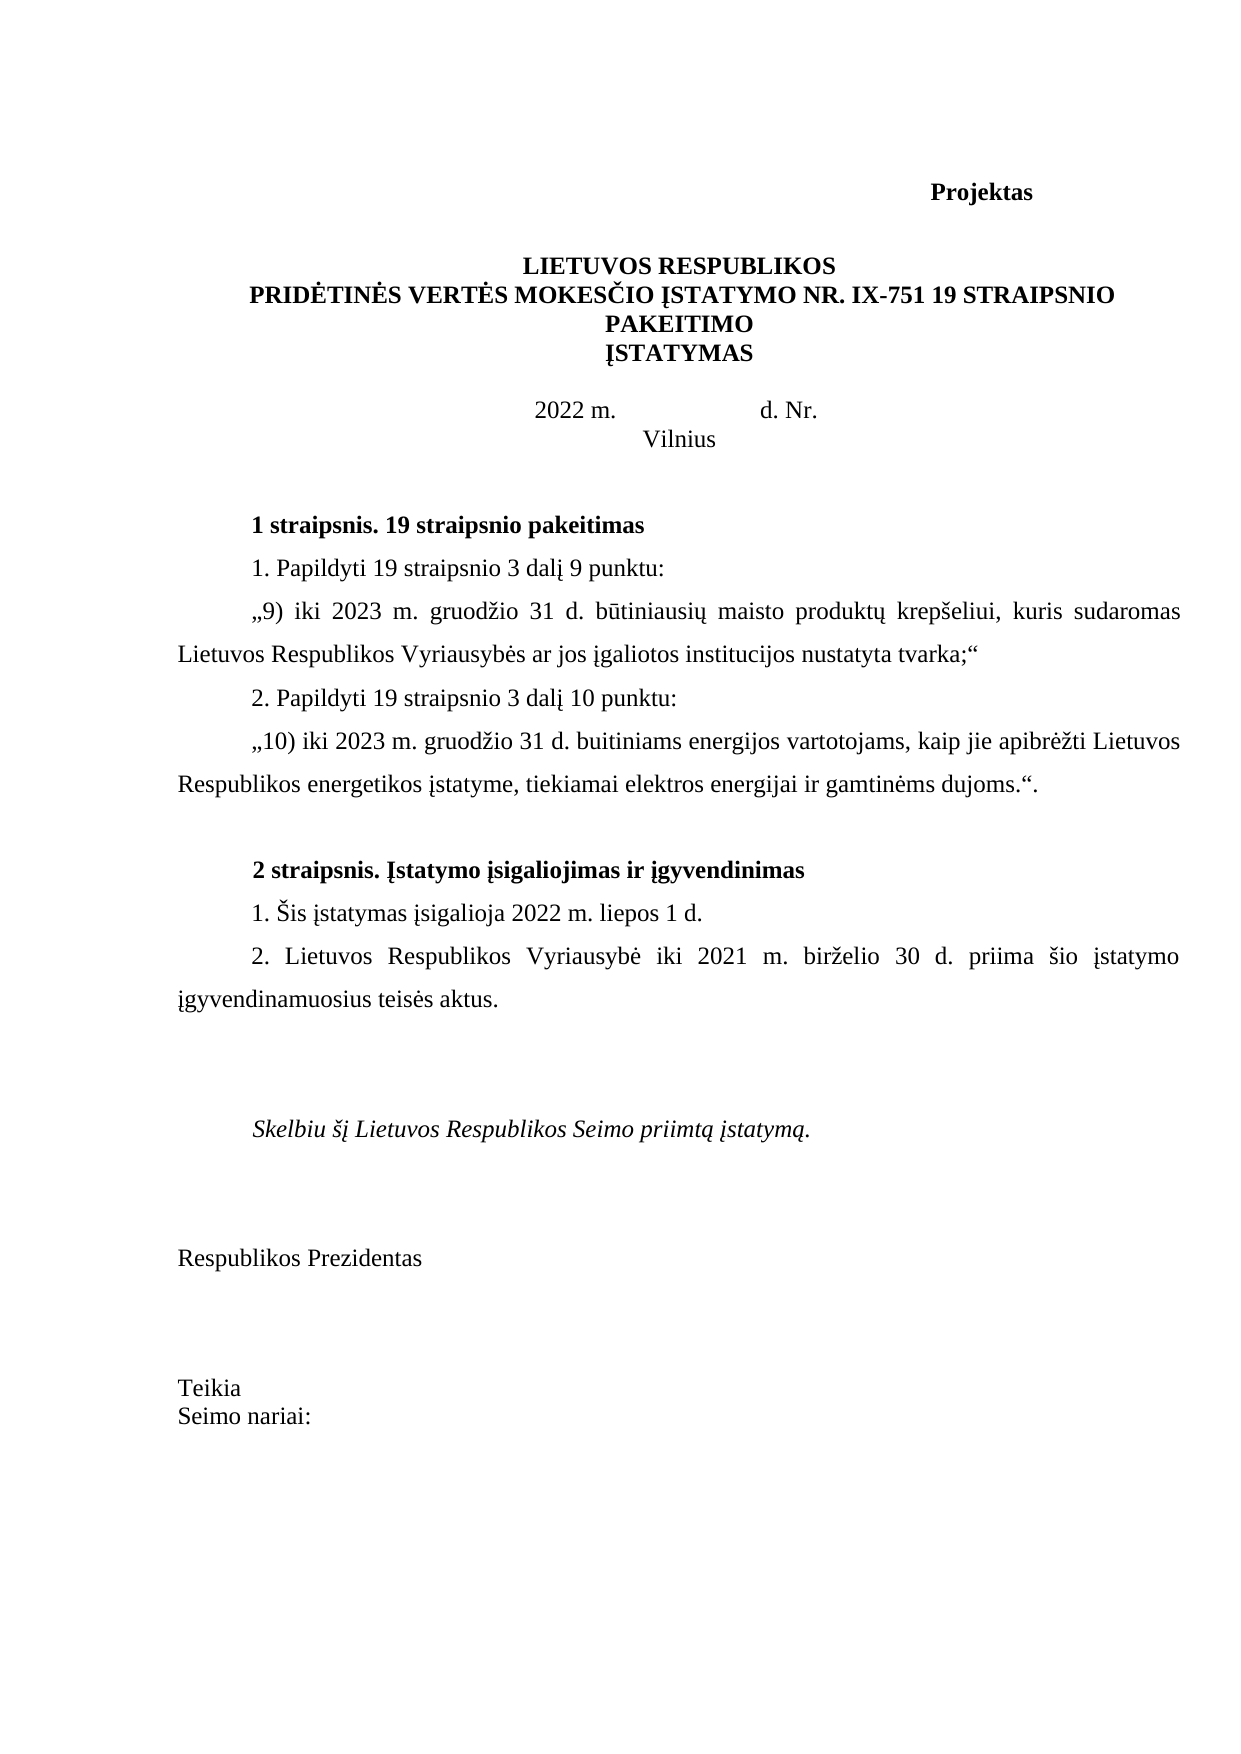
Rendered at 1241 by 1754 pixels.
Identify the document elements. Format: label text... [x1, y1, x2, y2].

text 1 straipsnis. 19 straipsnio pakeitimas [177, 510, 1181, 539]
text 2022 m. d. Nr. [177, 395, 1181, 424]
text 1. Papildyti 19 straipsnio 3 dalį 9 punktu: [177, 553, 1181, 582]
text ĮSTATYMAS [177, 338, 1181, 366]
text Teikia [177, 1373, 1181, 1401]
text Vilnius [177, 424, 1181, 453]
text „10) iki 2023 m. gruodžio 31 d. buitiniams energijos vartotojams, kaip jie apibrėžti Lietuvos Respublikos energetikos įstatyme, tiekiamai elektros energijai ir gamtinėms dujoms.“. [177, 726, 1181, 798]
text 1. Šis įstatymas įsigalioja 2022 m. liepos 1 d. [177, 898, 1181, 927]
text „9) iki 2023 m. gruodžio 31 d. būtiniausių maisto produktų krepšeliui, kuris sudaromas Lietuvos Respublikos Vyriausybės ar jos įgaliotos institucijos nustatyta tvarka;“ [177, 596, 1181, 668]
text 2 straipsnis. Įstatymo įsigaliojimas ir įgyvendinimas [252, 855, 1181, 884]
text Seimo nariai: [177, 1401, 1181, 1430]
text Skelbiu šį Lietuvos Respublikos Seimo priimtą įstatymą. [177, 1114, 1181, 1143]
text 2. Lietuvos Respublikos Vyriausybė iki 2021 m. birželio 30 d. priima šio įstatymo įgyvendinamuosius teisės aktus. [177, 941, 1181, 1013]
text Respublikos Prezidentas [177, 1243, 1181, 1272]
text LIETUVOS RESPUBLIKOS [177, 251, 1181, 280]
text 2. Papildyti 19 straipsnio 3 dalį 10 punktu: [177, 683, 1181, 711]
text Projektas [930, 177, 1181, 206]
text PRIDĖTINĖS VERTĖS MOKESČIO ĮSTATYMO NR. IX-751 19 STRAIPSNIO PAKEITIMO [177, 280, 1181, 338]
